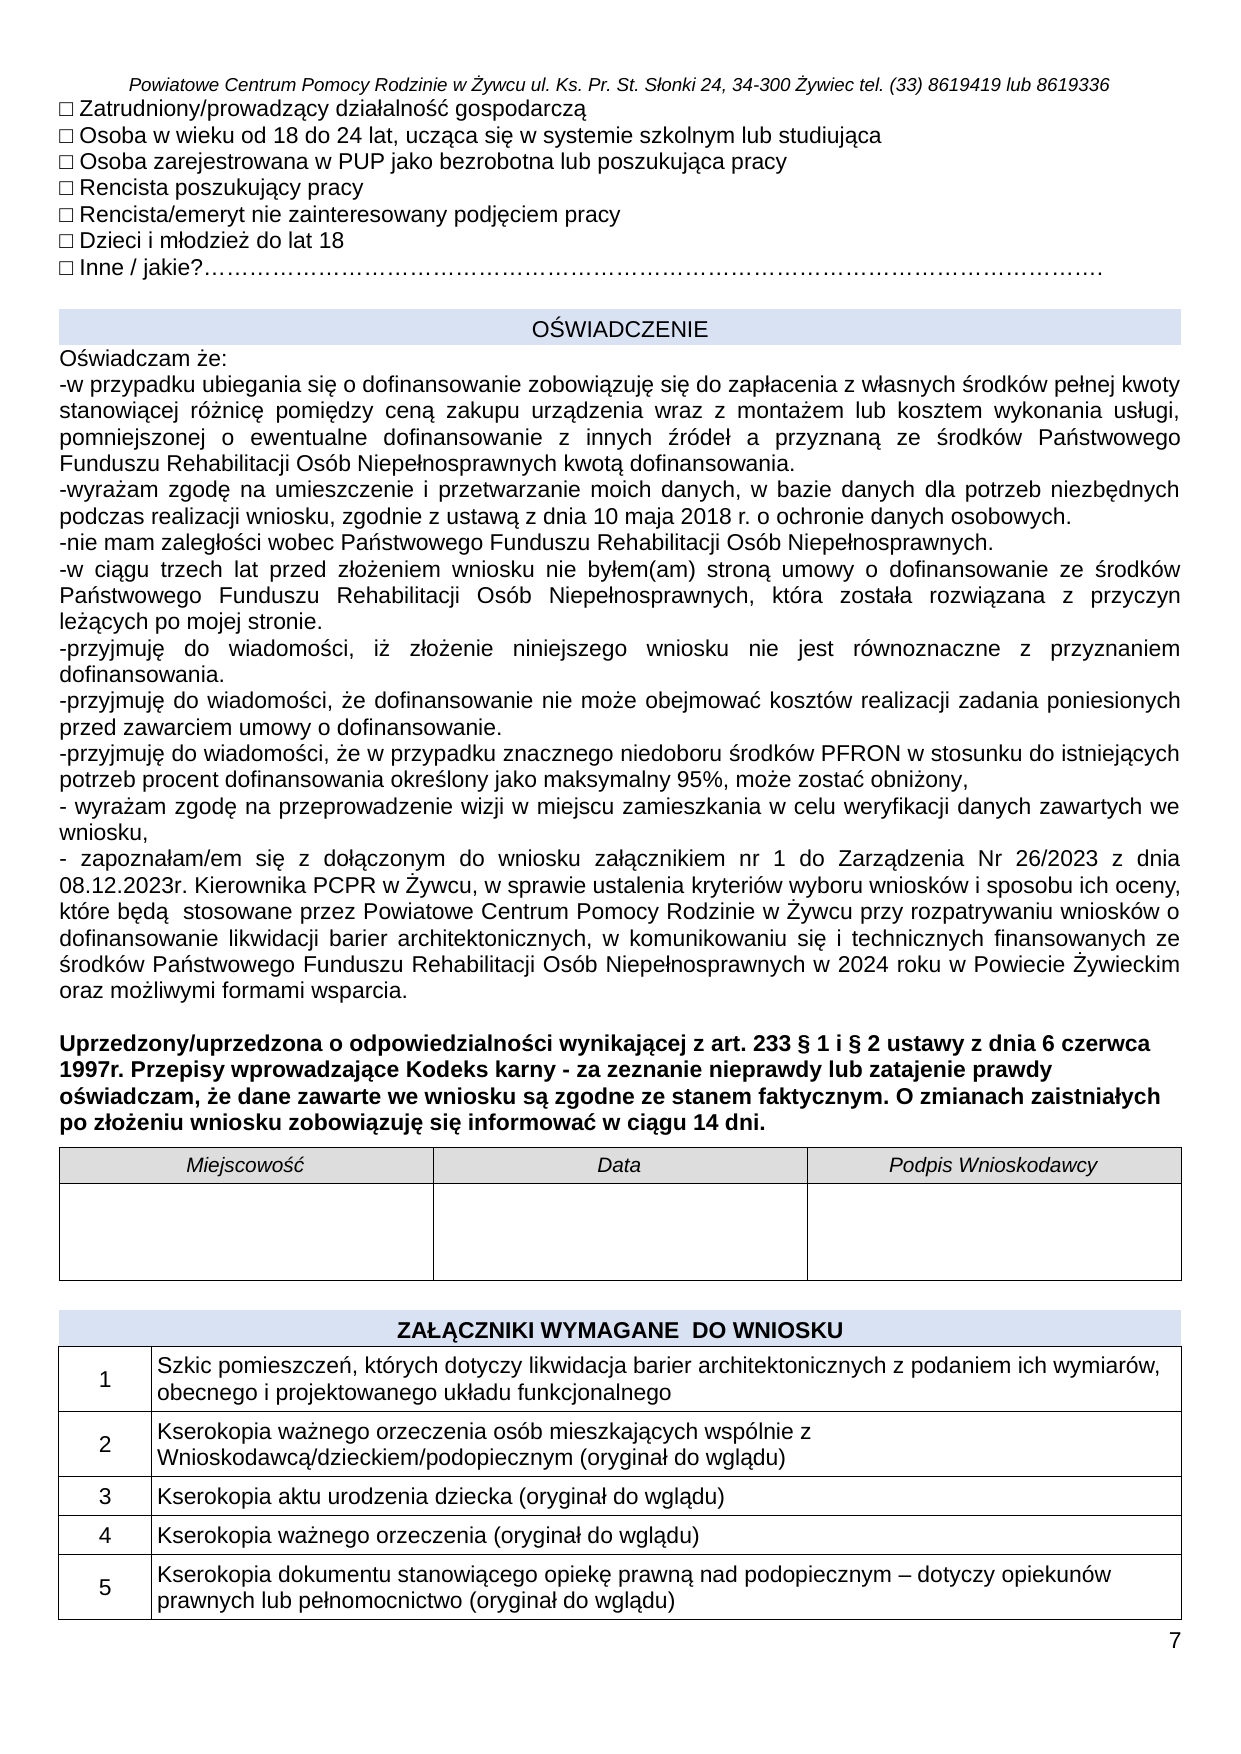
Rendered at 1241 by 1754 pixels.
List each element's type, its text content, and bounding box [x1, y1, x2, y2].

text - wyrażam zgodę na przeprowadzenie wizji w miejscu zamieszkania w celu weryfikacji danych zawartych we wniosku, [59, 793, 1181, 845]
table_cell 5 [59, 1555, 151, 1619]
table_header 1 [59, 1347, 151, 1411]
text □ Zatrudniony/prowadzący działalność gospodarczą [59, 95, 1181, 122]
table_cell [808, 1184, 1181, 1280]
table_cell Kserokopia dokumentu stanowiącego opiekę prawną nad podopiecznym – dotyczy opiekunów prawnych lub pełnomocnictwo (oryginał do wglądu) [152, 1555, 1181, 1619]
text □ Osoba w wieku od 18 do 24 lat, ucząca się w systemie szkolnym lub studiująca [59, 122, 1181, 148]
text □ Osoba zarejestrowana w PUP jako bezrobotna lub poszukująca pracy [59, 148, 1181, 174]
table_cell 3 [59, 1477, 151, 1515]
table_cell Kserokopia aktu urodzenia dziecka (oryginał do wglądu) [152, 1477, 1181, 1515]
text □ Inne / jakie?………………………………………………………………………………………………………. [59, 253, 1181, 280]
subtitle OŚWIADCZENIE [59, 309, 1181, 345]
text Uprzedzony/uprzedzona o odpowiedzialności wynikającej z art. 233 § 1 i § 2 ustawy z dnia 6 czerwca 1997r. Przepisy wprowadzające Kodeks karny - za zeznanie nieprawdy lub zatajenie prawdy oświadczam, że dane zawarte we wniosku są zgodne ze stanem faktycznym. O zmianach zaistniałych po złożeniu wniosku zobowiązuję się informować w ciągu 14 dni. [59, 1030, 1181, 1135]
text -przyjmuję do wiadomości, że w przypadku znacznego niedoboru środków PFRON w stosunku do istniejących potrzeb procent dofinansowania określony jako maksymalny 95%, może zostać obniżony, [59, 740, 1181, 793]
text -w ciągu trzech lat przed złożeniem wniosku nie byłem(am) stroną umowy o dofinansowanie ze środków Państwowego Funduszu Rehabilitacji Osób Niepełnosprawnych, która została rozwiązana z przyczyn leżących po mojej stronie. [59, 556, 1181, 634]
table_cell 2 [59, 1412, 151, 1476]
table_cell Kserokopia ważnego orzeczenia osób mieszkających wspólnie z Wnioskodawcą/dzieckiem/podopiecznym (oryginał do wglądu) [152, 1412, 1181, 1476]
text □ Rencista/emeryt nie zainteresowany podjęciem pracy [59, 201, 1181, 227]
text - zapoznałam/em się z dołączonym do wniosku załącznikiem nr 1 do Zarządzenia Nr 26/2023 z dnia 08.12.2023r. Kierownika PCPR w Żywcu, w sprawie ustalenia kryteriów wyboru wniosków i sposobu ich oceny, które będą stosowane przez Powiatowe Centrum Pomocy Rodzinie w Żywcu przy rozpatrywaniu wniosków o dofinansowanie likwidacji barier architektonicznych, w komunikowaniu się i technicznych finansowanych ze środków Państwowego Funduszu Rehabilitacji Osób Niepełnosprawnych w 2024 roku w Powiecie Żywieckim oraz możliwymi formami wsparcia. [59, 845, 1181, 1003]
table_header Miejscowość [60, 1148, 433, 1183]
text -nie mam zaległości wobec Państwowego Funduszu Rehabilitacji Osób Niepełnosprawnych. [59, 529, 1181, 556]
subtitle ZAŁĄCZNIKI WYMAGANE DO WNIOSKU [59, 1310, 1181, 1346]
text -przyjmuję do wiadomości, iż złożenie niniejszego wniosku nie jest równoznaczne z przyznaniem dofinansowania. [59, 634, 1181, 687]
text -przyjmuję do wiadomości, że dofinansowanie nie może obejmować kosztów realizacji zadania poniesionych przed zawarciem umowy o dofinansowanie. [59, 687, 1181, 740]
table_cell 4 [59, 1516, 151, 1554]
text □ Dzieci i młodzież do lat 18 [59, 227, 1181, 253]
table_cell [60, 1184, 433, 1280]
text □ Rencista poszukujący pracy [59, 174, 1181, 201]
table_header Data [434, 1148, 807, 1183]
text Oświadczam że: [59, 345, 1181, 371]
table_cell [434, 1184, 807, 1280]
table_cell Kserokopia ważnego orzeczenia (oryginał do wglądu) [152, 1516, 1181, 1554]
table_header Szkic pomieszczeń, których dotyczy likwidacja barier architektonicznych z podaniem ich wymiarów, obecnego i projektowanego układu funkcjonalnego [152, 1347, 1181, 1411]
text -w przypadku ubiegania się o dofinansowanie zobowiązuję się do zapłacenia z własnych środków pełnej kwoty stanowiącej różnicę pomiędzy ceną zakupu urządzenia wraz z montażem lub kosztem wykonania usługi, pomniejszonej o ewentualne dofinansowanie z innych źródeł a przyznaną ze środków Państwowego Funduszu Rehabilitacji Osób Niepełnosprawnych kwotą dofinansowania. [59, 371, 1181, 476]
text -wyrażam zgodę na umieszczenie i przetwarzanie moich danych, w bazie danych dla potrzeb niezbędnych podczas realizacji wniosku, zgodnie z ustawą z dnia 10 maja 2018 r. o ochronie danych osobowych. [59, 476, 1181, 529]
table_header Podpis Wnioskodawcy [808, 1148, 1181, 1183]
